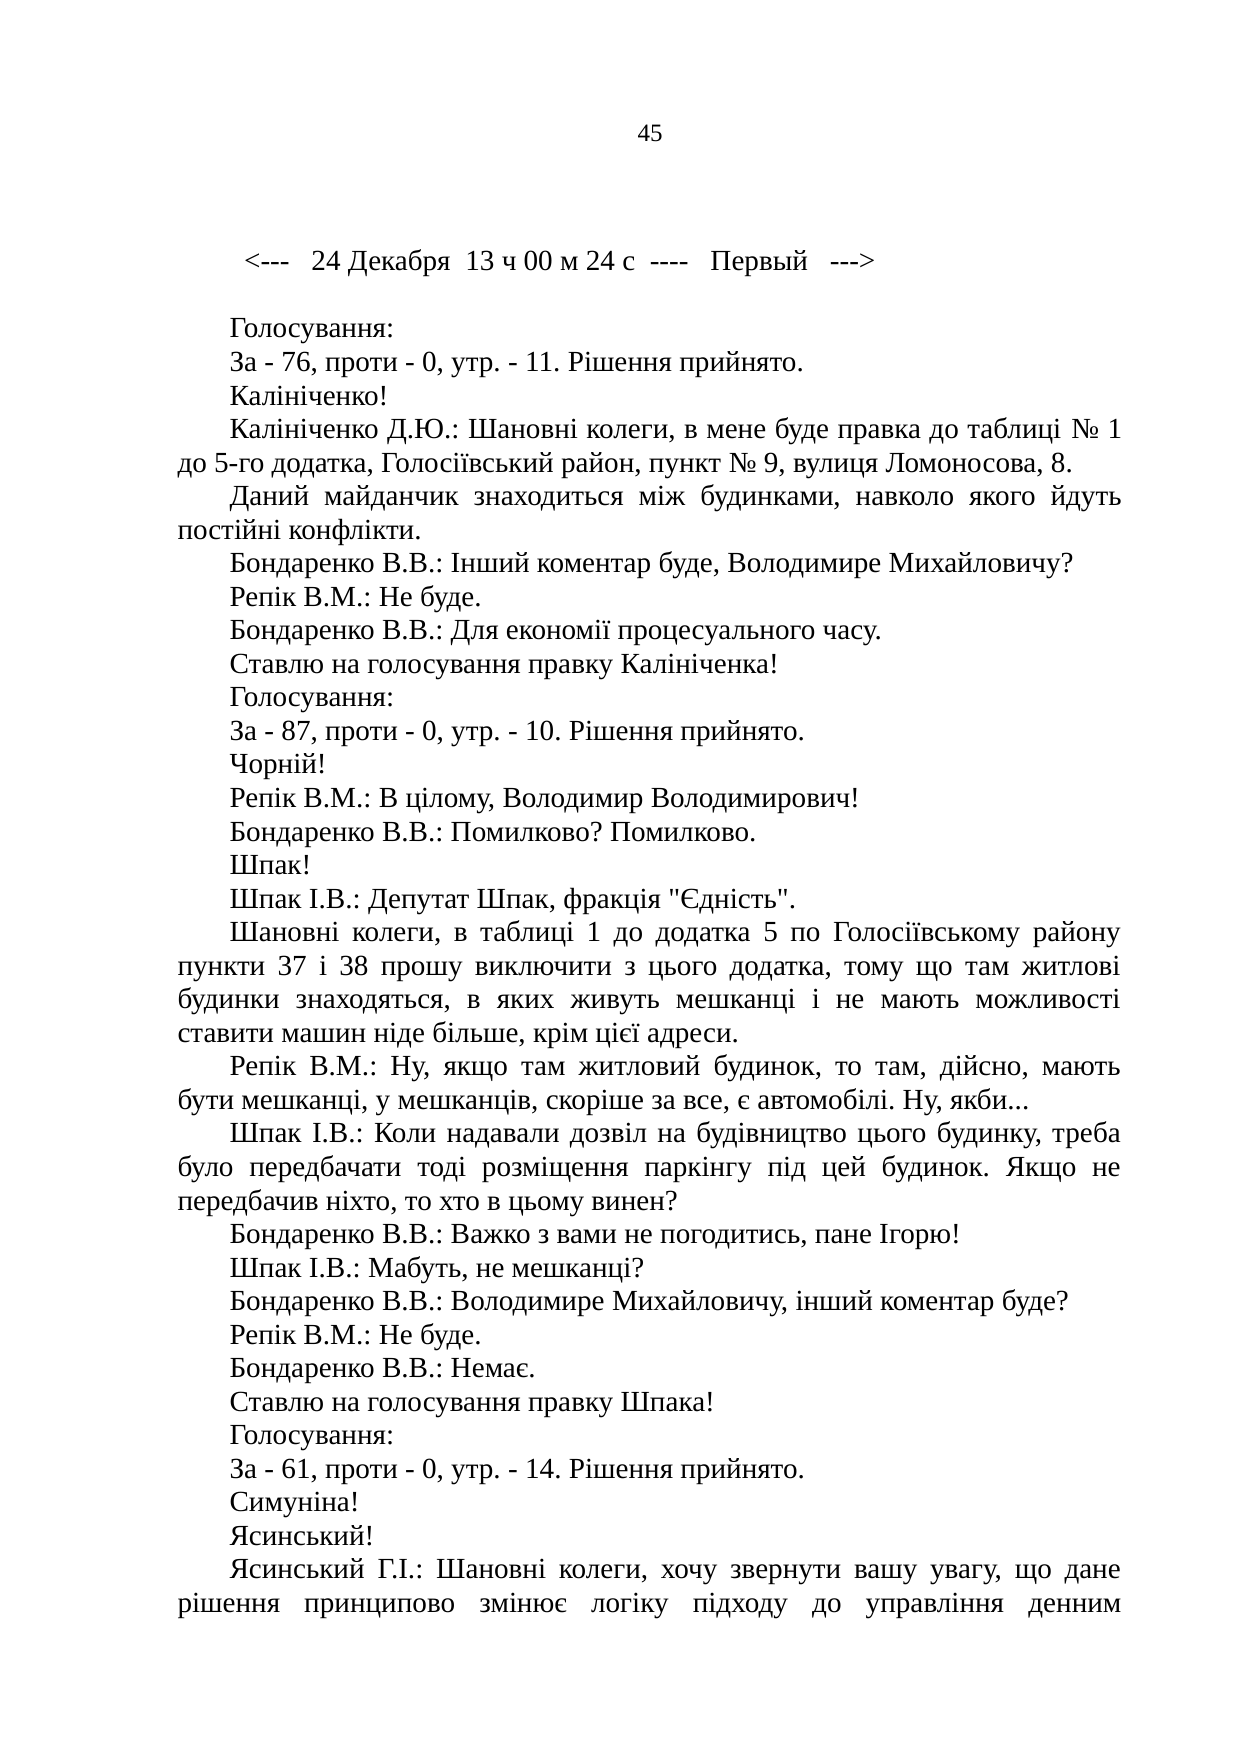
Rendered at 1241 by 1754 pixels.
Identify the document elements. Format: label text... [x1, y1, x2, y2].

text Шпак І.В.: Депутат Шпак, фракція "Єдність". [177, 881, 1122, 914]
text Ставлю на голосування правку Шпака! [177, 1384, 1122, 1417]
text Репік В.М.: Не буде. [177, 579, 1122, 612]
text Голосування: [177, 1417, 1122, 1451]
text Голосування: [177, 679, 1122, 713]
text Шпак І.В.: Коли надавали дозвіл на будівництво цього будинку, треба було передбачати тоді розміщення паркінгу під цей будинок. Якщо не передбачив ніхто, то хто в цьому винен? [177, 1116, 1122, 1216]
text Симуніна! [177, 1484, 1122, 1518]
text Шпак І.В.: Мабуть, не мешканці? [177, 1250, 1122, 1283]
text Чорній! [177, 747, 1122, 780]
text Калініченко! [177, 378, 1122, 411]
text За - 61, проти - 0, утр. - 14. Рішення прийнято. [177, 1451, 1122, 1484]
text Бондаренко В.В.: Немає. [177, 1350, 1122, 1384]
text Бондаренко В.В.: Інший коментар буде, Володимире Михайловичу? [177, 545, 1122, 579]
text Бондаренко В.В.: Для економії процесуального часу. [177, 612, 1122, 646]
text <--- 24 Декабря 13 ч 00 м 24 с ---- Первый ---> [177, 243, 1122, 277]
text Ясинський! [177, 1518, 1122, 1552]
text Даний майданчик знаходиться між будинками, навколо якого йдуть постійні конфлікти. [177, 478, 1122, 545]
text За - 87, проти - 0, утр. - 10. Рішення прийнято. [177, 713, 1122, 747]
text Ясинський Г.І.: Шановні колеги, хочу звернути вашу увагу, що дане рішення принципово змінює логіку підходу до управління денним [177, 1552, 1122, 1619]
text Репік В.М.: Ну, якщо там житловий будинок, то там, дійсно, мають бути мешканці, у мешканців, скоріше за все, є автомобілі. Ну, якби... [177, 1048, 1122, 1116]
text Шпак! [177, 847, 1122, 881]
text За - 76, проти - 0, утр. - 11. Рішення прийнято. [177, 344, 1122, 378]
text Ставлю на голосування правку Калініченка! [177, 646, 1122, 679]
text Шановні колеги, в таблиці 1 до додатка 5 по Голосіївському району пункти 37 і 38 прошу виключити з цього додатка, тому що там житлові будинки знаходяться, в яких живуть мешканці і не мають можливості ставити машин ніде більше, крім цієї адреси. [177, 914, 1122, 1048]
text Бондаренко В.В.: Помилково? Помилково. [177, 814, 1122, 847]
text Репік В.М.: Не буде. [177, 1317, 1122, 1350]
text Бондаренко В.В.: Володимире Михайловичу, інший коментар буде? [177, 1283, 1122, 1317]
text Калініченко Д.Ю.: Шановні колеги, в мене буде правка до таблиці № 1 до 5-го додатка, Голосіївський район, пункт № 9, вулиця Ломоносова, 8. [177, 411, 1122, 478]
text Репік В.М.: В цілому, Володимир Володимирович! [177, 780, 1122, 814]
text Голосування: [177, 311, 1122, 344]
text Бондаренко В.В.: Важко з вами не погодитись, пане Ігорю! [177, 1216, 1122, 1250]
